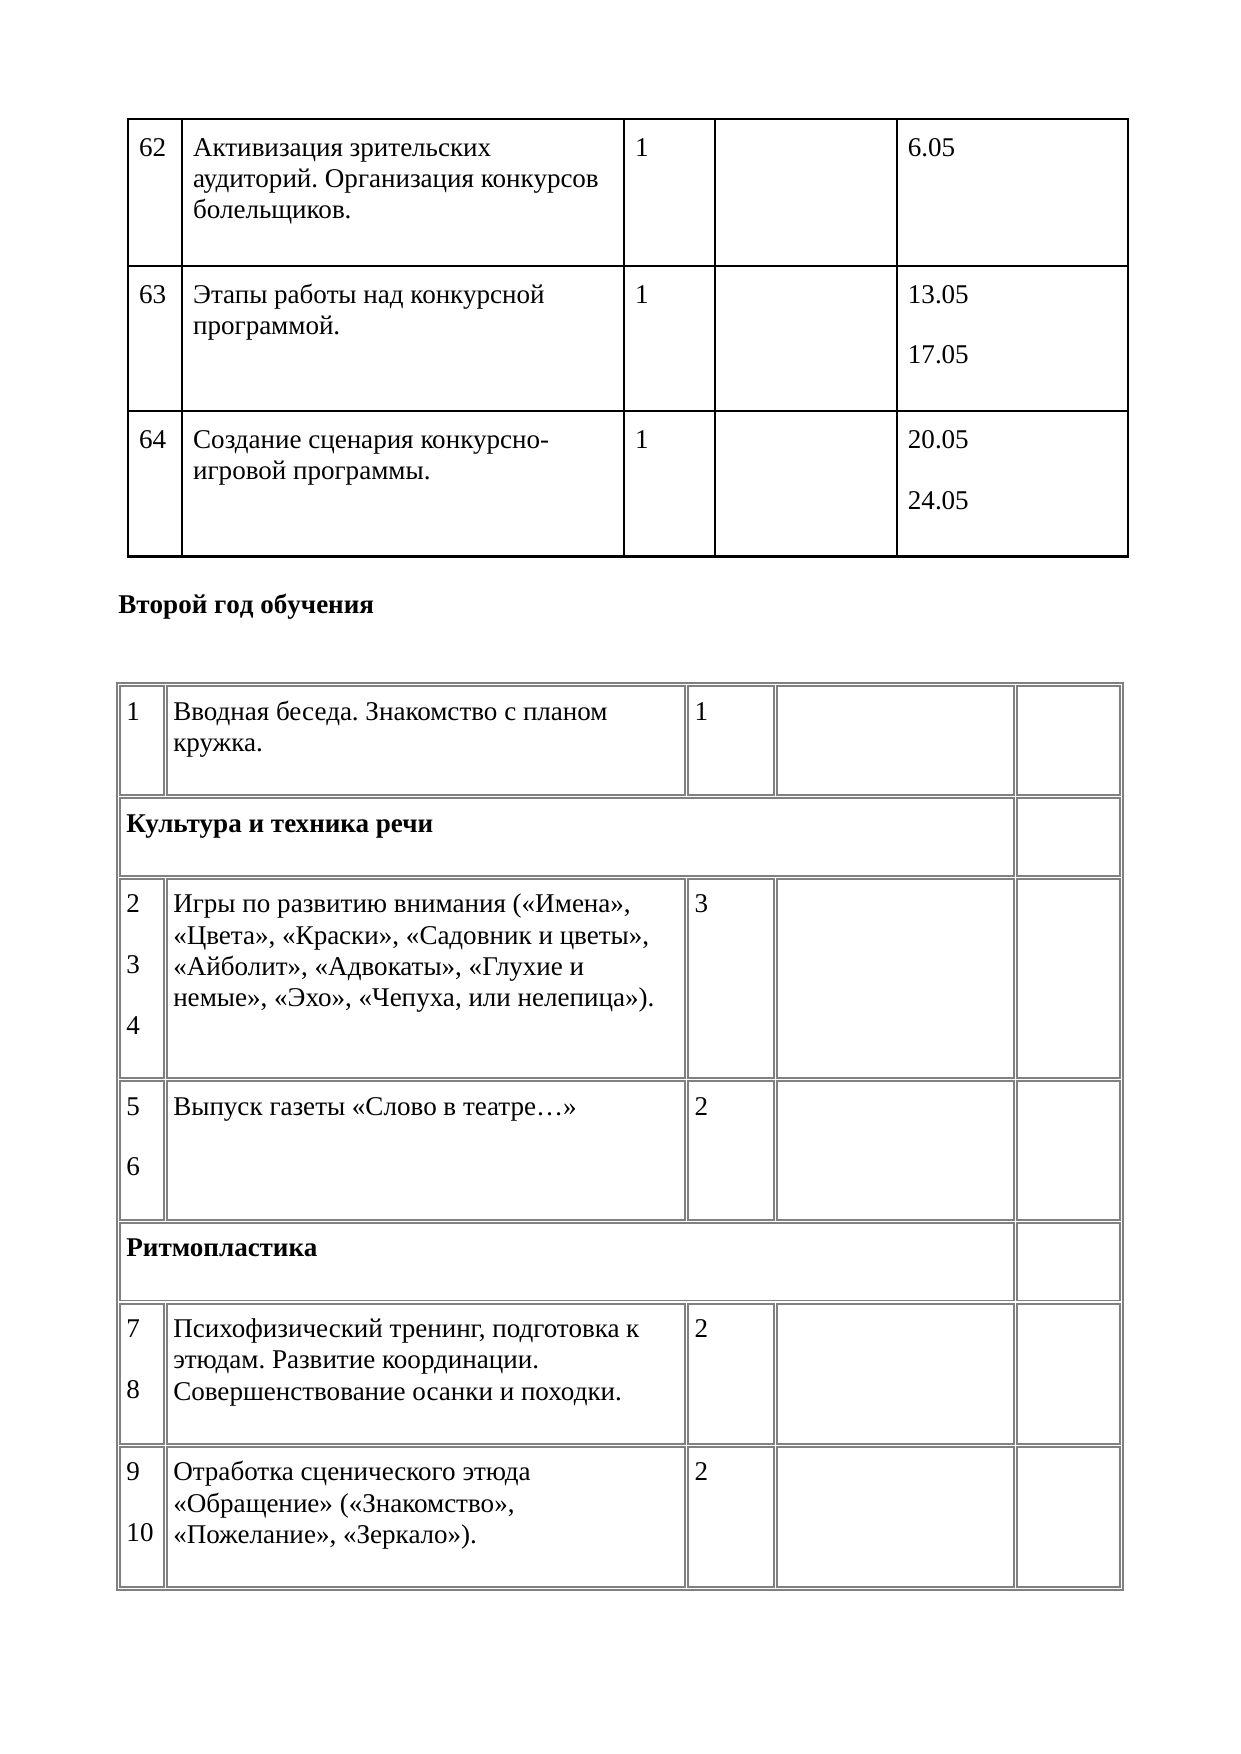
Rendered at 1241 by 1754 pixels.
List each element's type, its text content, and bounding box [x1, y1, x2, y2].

table_cell 1 [625, 412, 714, 555]
table_header 1 [121, 687, 163, 794]
table_cell 3 [689, 880, 773, 1077]
table_cell [716, 267, 896, 410]
table_cell [1018, 1082, 1119, 1219]
table_cell 2 [689, 1448, 773, 1586]
table_cell Психофизический тренинг, подготовка к этюдам. Развитие координации. Совершенствование осанки и походки. [168, 1305, 684, 1443]
table_header [778, 687, 1013, 794]
table_cell 9 10 [121, 1448, 163, 1586]
table_cell Игры по развитию внимания («Имена», «Цвета», «Краски», «Садовник и цветы», «Айболит», «Адвокаты», «Глухие и немые», «Эхо», «Чепуха, или нелепица»). [168, 880, 684, 1077]
table_cell Культура и техника речи [121, 799, 1013, 875]
table_cell Ритмопластика [121, 1224, 1013, 1300]
table_cell 20.05 24.05 [898, 412, 1127, 555]
table_cell 62 [129, 120, 181, 265]
table_cell 2 3 4 [121, 880, 163, 1077]
table_cell [778, 1448, 1013, 1586]
table_header Вводная беседа. Знакомство с планом кружка. [168, 687, 684, 794]
table_cell [1018, 1448, 1119, 1586]
table_cell Выпуск газеты «Слово в театре…» [168, 1082, 684, 1219]
table_cell 5 6 [121, 1082, 163, 1219]
table_cell [778, 880, 1013, 1077]
table_cell [778, 1305, 1013, 1443]
table_cell 64 [129, 412, 181, 555]
table_cell Этапы работы над конкурсной программой. [183, 267, 623, 410]
table_cell [716, 120, 896, 265]
table_cell [716, 412, 896, 555]
table_cell 13.05 17.05 [898, 267, 1127, 410]
table_cell 1 [625, 267, 714, 410]
table_cell [1018, 1305, 1119, 1443]
table_cell Активизация зрительских аудиторий. Организация конкурсов болельщиков. [183, 120, 623, 265]
table_cell 2 [689, 1082, 773, 1219]
table_header [1018, 687, 1119, 794]
table_cell 63 [129, 267, 181, 410]
table_cell 7 8 [121, 1305, 163, 1443]
table_cell [1018, 880, 1119, 1077]
text Второй год обучения [118, 589, 1122, 620]
table_cell 1 [625, 120, 714, 265]
table_cell [1018, 799, 1119, 875]
table_header 1 [689, 687, 773, 794]
table_cell [778, 1082, 1013, 1219]
table_cell 2 [689, 1305, 773, 1443]
table_cell [1018, 1224, 1119, 1300]
table_cell Создание сценария конкурсно-игровой программы. [183, 412, 623, 555]
table_cell Отработка сценического этюда «Обращение» («Знакомство», «Пожелание», «Зеркало»). [168, 1448, 684, 1586]
table_cell 6.05 [898, 120, 1127, 265]
